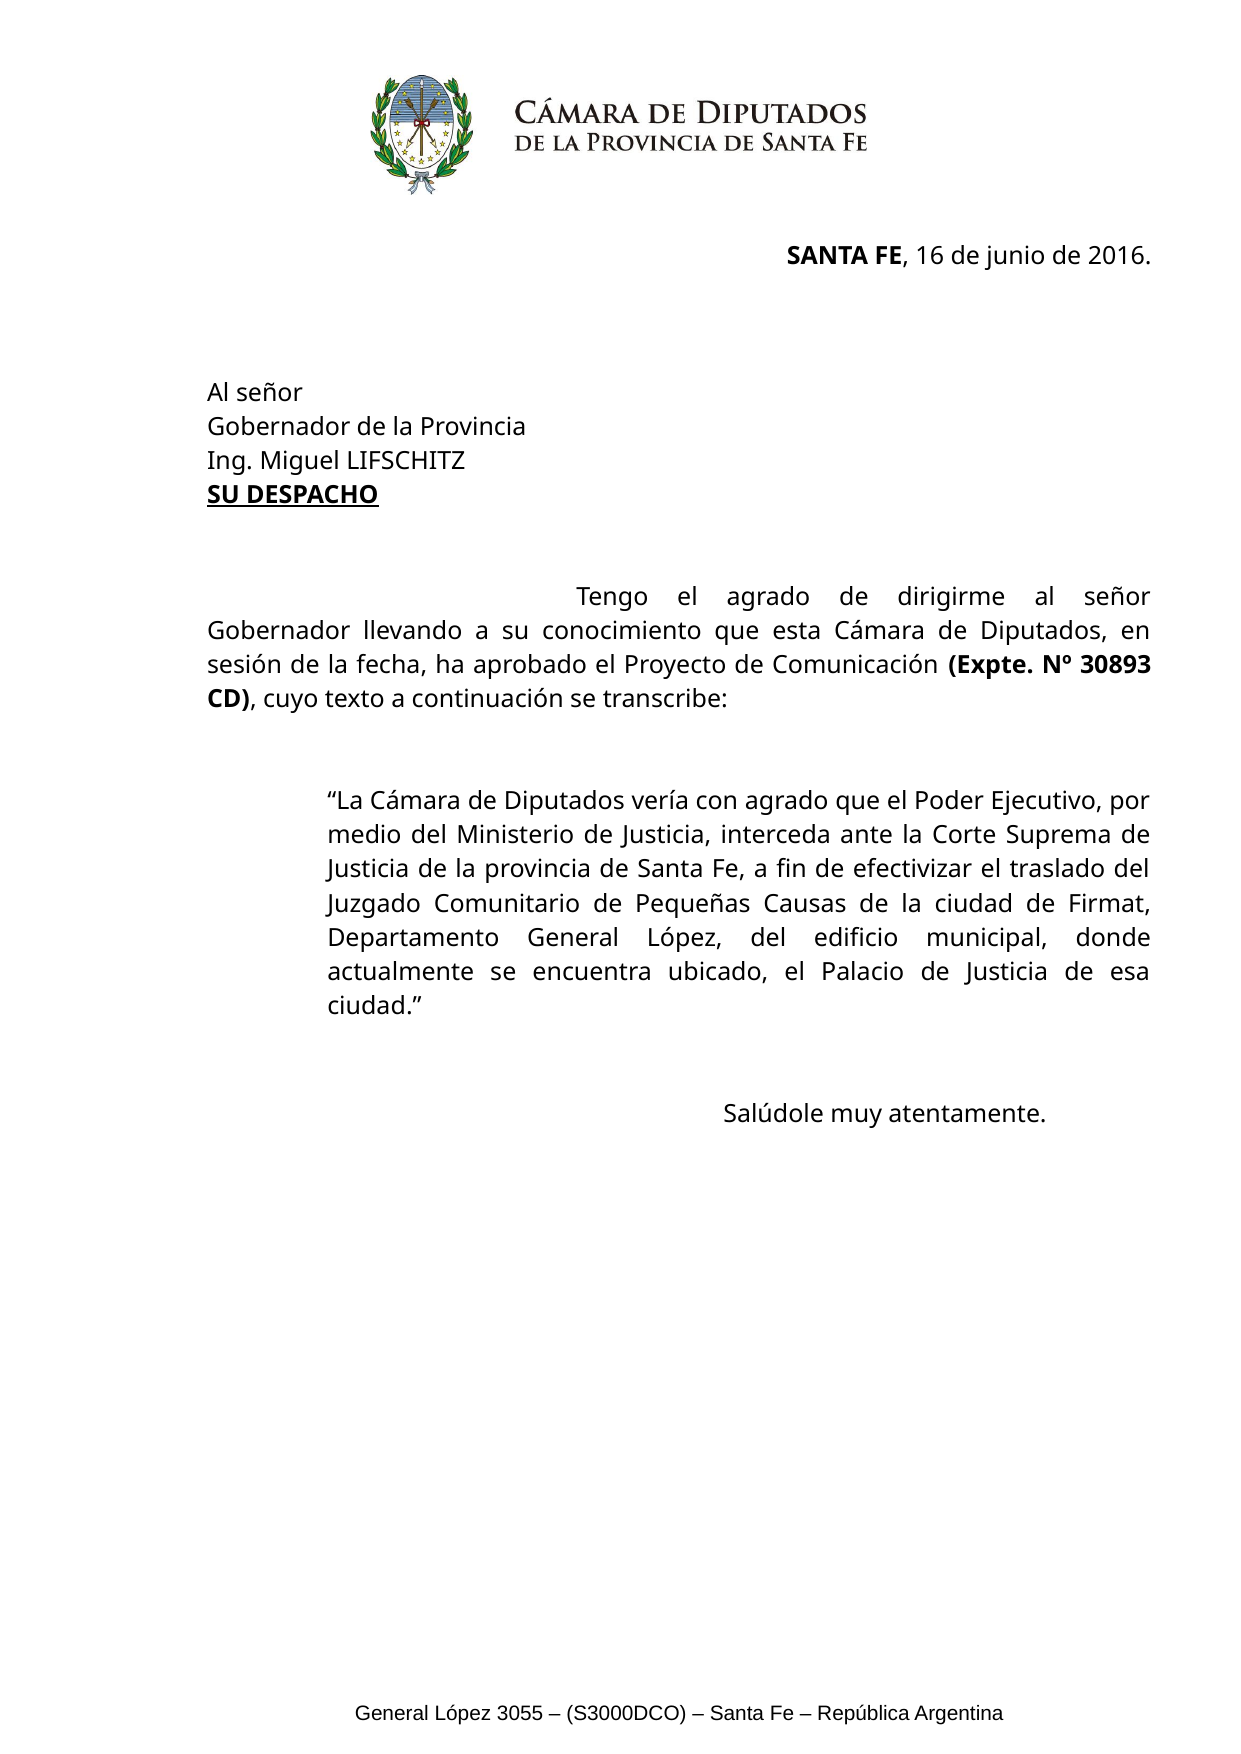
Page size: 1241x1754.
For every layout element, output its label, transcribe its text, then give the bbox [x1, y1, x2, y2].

text SANTA FE, 16 de junio de 2016. [207, 238, 1152, 272]
text Tengo el agrado de dirigirme al señor Gobernador llevando a su conocimiento que esta Cámara de Diputados, en sesión de la fecha, ha aprobado el Proyecto de Comunicación (Expte. Nº 30893 CD), cuyo texto a continuación se transcribe: [207, 579, 1152, 715]
text SU DESPACHO [207, 476, 1152, 511]
text Al señor [207, 374, 1152, 408]
text Ing. Miguel LIFSCHITZ [207, 442, 1152, 476]
text “La Cámara de Diputados vería con agrado que el Poder Ejecutivo, por medio del Ministerio de Justicia, interceda ante la Corte Suprema de Justicia de la provincia de Santa Fe, a fin de efectivizar el traslado del Juzgado Comunitario de Pequeñas Causas de la ciudad de Firmat, Departamento General López, del edificio municipal, donde actualmente se encuentra ubicado, el Palacio de Justicia de esa ciudad.” [327, 783, 1152, 1021]
text Gobernador de la Provincia [207, 408, 1152, 442]
picture [370, 75, 867, 199]
text Salúdole muy atentamente. [649, 1096, 1152, 1129]
